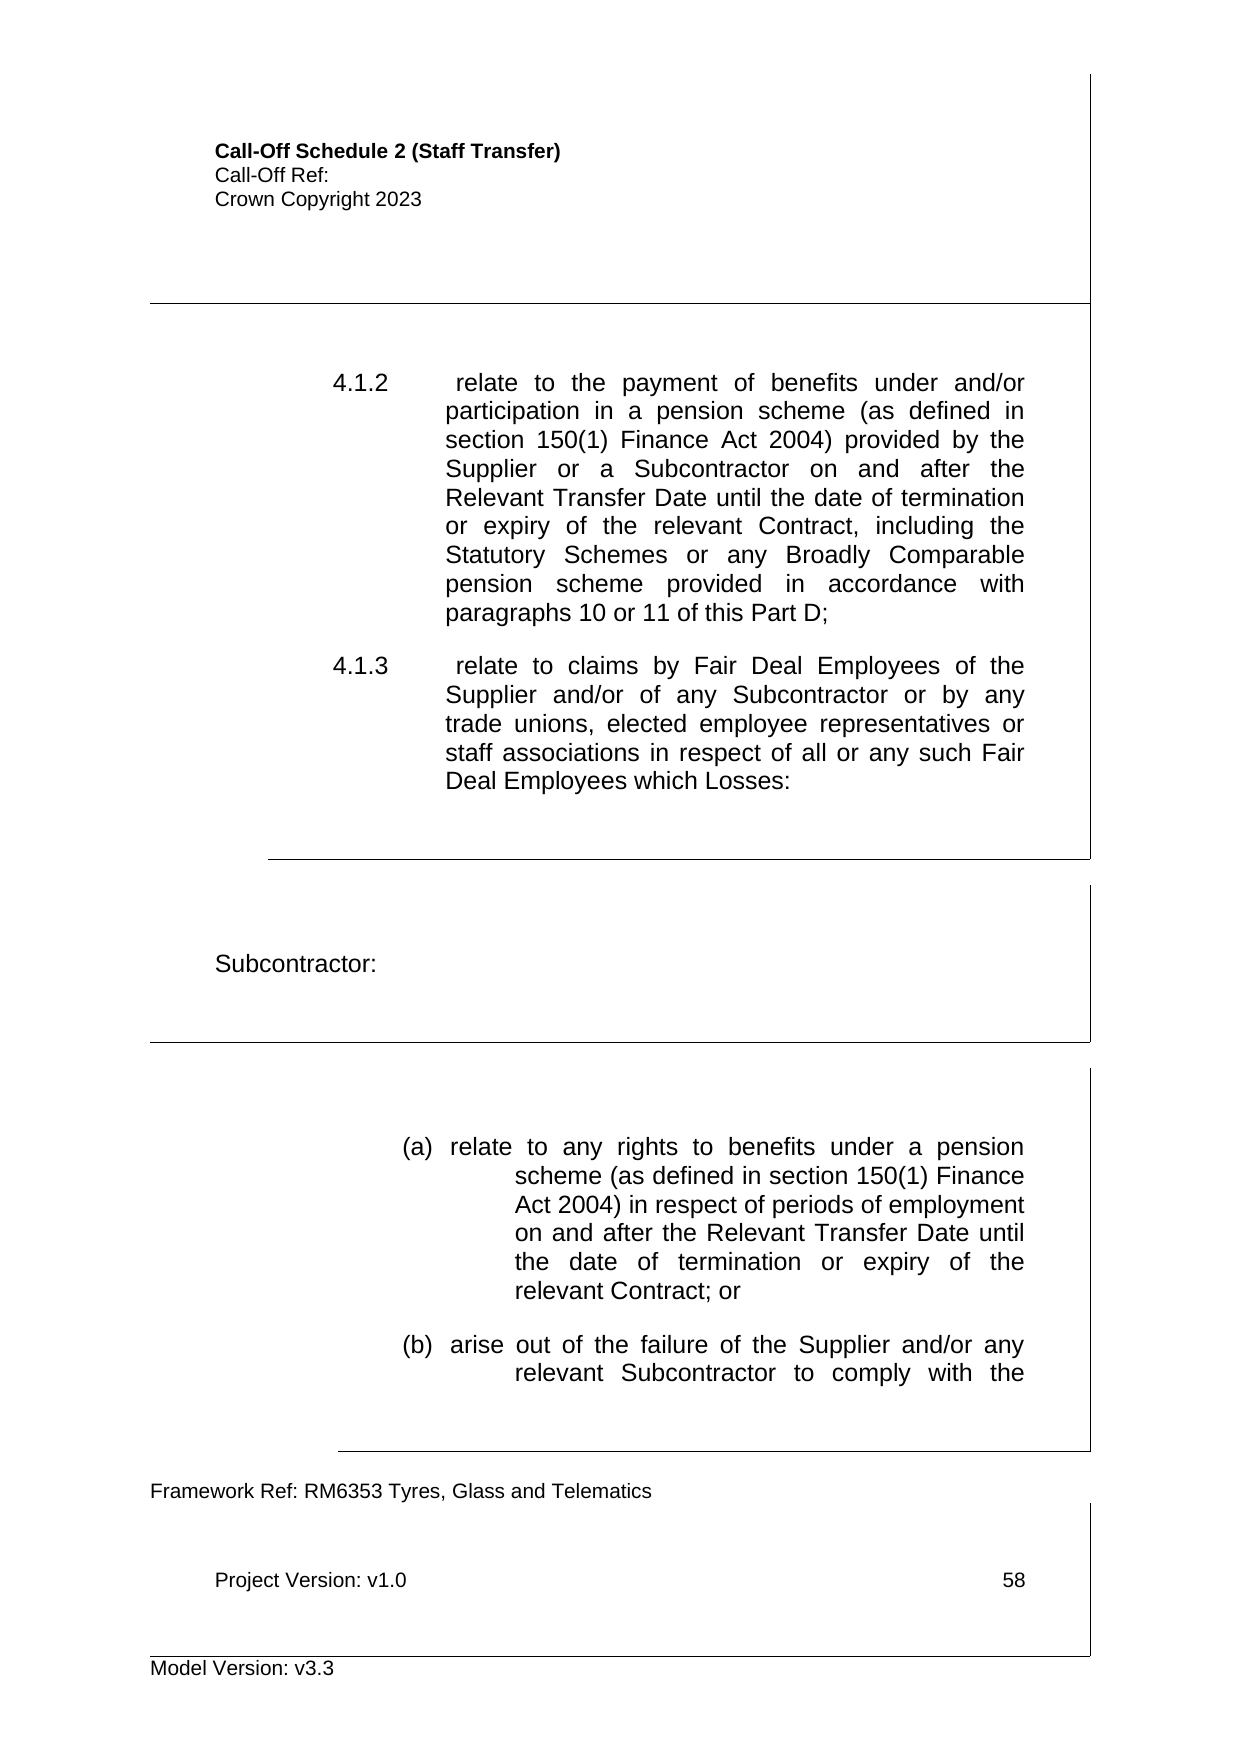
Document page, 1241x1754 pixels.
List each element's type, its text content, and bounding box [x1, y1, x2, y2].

list relate to any rights to benefits under a pension scheme (as defined in section 150(1) Finance Act 2004) in respect of periods of employment on and after the Relevant Transfer Date until the date of termination or expiry of the relevant Contract; or [337, 1067, 1090, 1265]
list relate to claims by Fair Deal Employees of the Supplier and/or of any Subcontractor or by any trade unions, elected employee representatives or staff associations in respect of all or any such Fair Deal Employees which Losses: [268, 587, 1090, 859]
list relate to the payment of benefits under and/or participation in a pension scheme (as defined in section 150(1) Finance Act 2004) provided by the Supplier or a Subcontractor on and after the Relevant Transfer Date until the date of termination or expiry of the relevant Contract, including the Statutory Schemes or any Broadly Comparable pension scheme provided in accordance with paragraphs 10 or 11 of this Part D; [268, 303, 1090, 587]
list arise out of the failure of the Supplier and/or any relevant Subcontractor to comply with the provisions of this Part D before the date of termination or expiry of the relevant Contract; and/or [337, 1265, 1090, 1452]
text Subcontractor: [150, 884, 1090, 1042]
